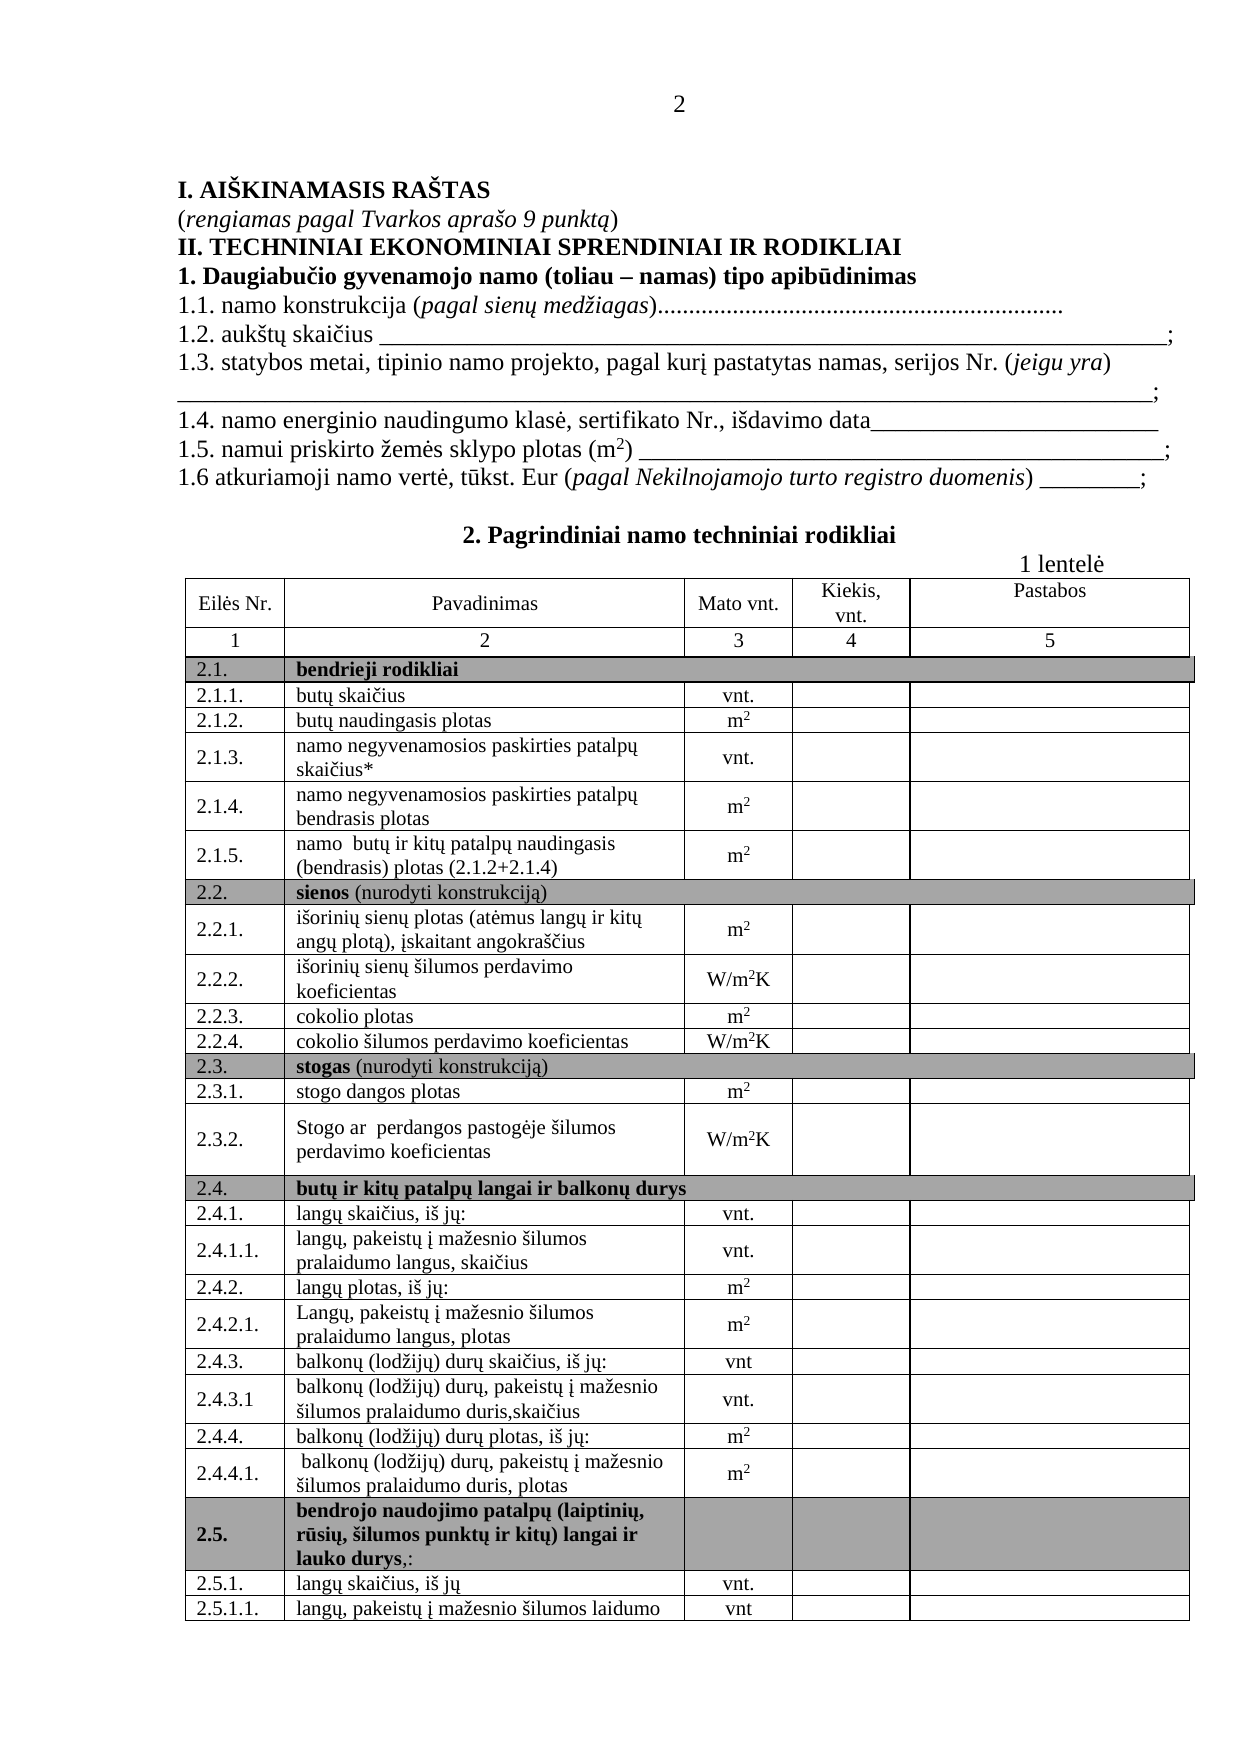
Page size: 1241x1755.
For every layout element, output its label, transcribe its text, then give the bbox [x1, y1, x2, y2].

table_cell 2.4.4. [186, 1424, 284, 1448]
table_cell [1190, 1201, 1194, 1225]
table_header [1190, 578, 1194, 627]
table_header Pastabos [911, 579, 1189, 627]
table_cell [911, 1004, 1189, 1028]
table_cell m2 [685, 831, 792, 879]
table_cell [911, 782, 1189, 830]
table_cell m2 [685, 1004, 792, 1028]
table_cell [793, 782, 909, 830]
table_cell 2.4.2.1. [186, 1300, 284, 1348]
table_cell [1190, 1225, 1194, 1274]
table_cell [1190, 627, 1194, 656]
table_cell [793, 1349, 909, 1373]
table_cell 2 [285, 628, 684, 656]
table_cell butų skaičius [285, 683, 684, 707]
table_cell išorinių sienų plotas (atėmus langų ir kitų angų plotą), įskaitant angokraščius [285, 905, 684, 953]
table_cell bendrojo naudojimo patalpų (laiptinių, rūsių, šilumos punktų ir kitų) langai ir lauko durys,: [285, 1498, 684, 1570]
table_cell [1190, 830, 1194, 879]
text II. TECHNINIAI EKONOMINIAI SPRENDINIAI IR RODIKLIAI [177, 232, 1181, 261]
table_cell m2 [685, 1079, 792, 1103]
table_cell išorinių sienų šilumos perdavimo koeficientas [285, 955, 684, 1003]
table_cell [1190, 954, 1194, 1003]
table_cell langų, pakeistų į mažesnio šilumos laidumo [285, 1596, 684, 1620]
table_cell 5 [911, 628, 1189, 656]
table_cell [911, 1029, 1189, 1053]
table_cell stogas (nurodyti konstrukciją) [285, 1053, 1194, 1078]
table_cell 4 [793, 628, 909, 656]
table_cell vnt. [685, 1226, 792, 1274]
table_cell [1190, 683, 1194, 707]
text 1.4. namo energinio naudingumo klasė, sertifikato Nr., išdavimo data_______________________ [177, 405, 1181, 434]
table_cell [911, 708, 1189, 732]
text (rengiamas pagal Tvarkos aprašo 9 punktą) [177, 204, 1181, 232]
table_cell 2.5. [186, 1498, 284, 1570]
table_cell [793, 905, 909, 953]
table_cell [1190, 732, 1194, 781]
table_cell m2 [685, 782, 792, 830]
text 1.3. statybos metai, tipinio namo projekto, pagal kurį pastatytas namas, serijos Nr. (jeigu yra) ______________________________________________________________________________; [177, 347, 1181, 405]
table_cell 1 [186, 628, 284, 656]
table_cell langų, pakeistų į mažesnio šilumos pralaidumo langus, skaičius [285, 1226, 684, 1274]
table_cell langų skaičius, iš jų [285, 1571, 684, 1595]
table_cell vnt. [685, 733, 792, 781]
table_cell m2 [685, 1275, 792, 1299]
table_cell [911, 1104, 1189, 1175]
table_cell 2.2.2. [186, 955, 284, 1003]
table_cell namo butų ir kitų patalpų naudingasis (bendrasis) plotas (2.1.2+2.1.4) [285, 831, 684, 879]
table_cell W/m2K [685, 955, 792, 1003]
table_cell [1190, 1274, 1194, 1299]
table_cell [793, 708, 909, 732]
table_cell [911, 1571, 1189, 1595]
table_cell namo negyvenamosios paskirties patalpų bendrasis plotas [285, 782, 684, 830]
table_cell [793, 1498, 909, 1570]
table_cell 2.4.1. [186, 1201, 284, 1225]
table_cell vnt. [685, 1201, 792, 1225]
table_cell [793, 1004, 909, 1028]
table_cell [793, 1104, 909, 1175]
table_cell [1190, 905, 1194, 953]
table_cell [793, 1029, 909, 1053]
table_cell [1190, 1348, 1194, 1373]
table_cell [911, 1300, 1189, 1348]
table_cell Langų, pakeistų į mažesnio šilumos pralaidumo langus, plotas [285, 1300, 684, 1348]
table_cell 2.2.1. [186, 905, 284, 953]
table_cell [911, 831, 1189, 879]
table_cell [1190, 1595, 1194, 1620]
table_cell [1190, 1028, 1194, 1053]
text 1.1. namo konstrukcija (pagal sienų medžiagas)................................................................. [177, 290, 1181, 319]
table_cell stogo dangos plotas [285, 1079, 684, 1103]
table_cell [911, 1596, 1189, 1620]
table_cell vnt. [685, 683, 792, 707]
table_cell 2.4.3. [186, 1349, 284, 1373]
table_cell 2.5.1.1. [186, 1596, 284, 1620]
table_cell [793, 1449, 909, 1497]
table_cell 2.2.4. [186, 1029, 284, 1053]
table_cell butų naudingasis plotas [285, 708, 684, 732]
table_cell 2.1.1. [186, 683, 284, 707]
table_cell [793, 955, 909, 1003]
table_cell m2 [685, 905, 792, 953]
table_cell 2.4.2. [186, 1275, 284, 1299]
table_cell [911, 1275, 1189, 1299]
table_cell m2 [685, 708, 792, 732]
table_cell Stogo ar perdangos pastogėje šilumos perdavimo koeficientas [285, 1104, 684, 1175]
table_cell langų skaičius, iš jų: [285, 1201, 684, 1225]
table_cell m2 [685, 1300, 792, 1348]
table_cell W/m2K [685, 1029, 792, 1053]
table_cell 2.4.4.1. [186, 1449, 284, 1497]
text I. AIŠKINAMASIS RAŠTAS [177, 175, 1181, 204]
table_cell 2.1.3. [186, 733, 284, 781]
table_cell [911, 1226, 1189, 1274]
table_cell butų ir kitų patalpų langai ir balkonų durys [285, 1175, 1194, 1200]
table_cell [793, 1596, 909, 1620]
table_header Eilės Nr. [186, 579, 284, 627]
table_cell 2.4.1.1. [186, 1226, 284, 1274]
table_cell [911, 683, 1189, 707]
table_cell vnt [685, 1596, 792, 1620]
table_cell [911, 1349, 1189, 1373]
table_cell [793, 733, 909, 781]
table_cell [911, 1424, 1189, 1448]
table_cell [911, 1201, 1189, 1225]
table_cell [1190, 1374, 1194, 1423]
table_cell [911, 955, 1189, 1003]
table_cell [1190, 1423, 1194, 1448]
table_cell [793, 1275, 909, 1299]
table_cell 2.2. [186, 880, 284, 904]
table_cell cokolio plotas [285, 1004, 684, 1028]
table_cell balkonų (lodžijų) durų, pakeistų į mažesnio šilumos pralaidumo duris,skaičius [285, 1375, 684, 1423]
table_cell vnt [685, 1349, 792, 1373]
table_cell [911, 1449, 1189, 1497]
table_cell [793, 1424, 909, 1448]
table_cell [1190, 1003, 1194, 1028]
table_cell [1190, 1570, 1194, 1595]
table_header Mato vnt. [685, 579, 792, 627]
table_cell 2.1.4. [186, 782, 284, 830]
table_cell 2.3. [186, 1054, 284, 1078]
table_cell vnt. [685, 1571, 792, 1595]
table_cell [911, 733, 1189, 781]
text 1. Daugiabučio gyvenamojo namo (toliau – namas) tipo apibūdinimas [177, 261, 1181, 290]
table_cell [911, 1079, 1189, 1103]
table_cell [1190, 1299, 1194, 1348]
table_cell [793, 1226, 909, 1274]
table_cell langų plotas, iš jų: [285, 1275, 684, 1299]
text 1.2. aukštų skaičius _______________________________________________________________; [177, 319, 1181, 347]
text 2. Pagrindiniai namo techniniai rodikliai [177, 520, 1181, 549]
table_cell [1190, 707, 1194, 732]
table_cell [793, 1201, 909, 1225]
table_cell W/m2K [685, 1104, 792, 1175]
text 1 lentelė [177, 549, 1181, 577]
text 1.5. namui priskirto žemės sklypo plotas (m2) __________________________________________; [177, 434, 1181, 462]
table_cell 2.1.5. [186, 831, 284, 879]
table_cell 2.1. [186, 658, 284, 681]
table_cell [911, 1375, 1189, 1423]
table_cell balkonų (lodžijų) durų skaičius, iš jų: [285, 1349, 684, 1373]
table_cell 2.4. [186, 1176, 284, 1200]
table_cell [685, 1498, 792, 1570]
table_cell [1190, 1079, 1194, 1103]
table_cell m2 [685, 1424, 792, 1448]
table_cell [911, 1498, 1189, 1570]
table_cell balkonų (lodžijų) durų, pakeistų į mažesnio šilumos pralaidumo duris, plotas [285, 1449, 684, 1497]
table_cell [793, 1079, 909, 1103]
table_cell bendrieji rodikliai [285, 656, 1194, 681]
table_cell [911, 905, 1189, 953]
table_cell 3 [685, 628, 792, 656]
table_cell 2.4.3.1 [186, 1375, 284, 1423]
table_cell 2.3.2. [186, 1104, 284, 1175]
table_header Pavadinimas [285, 579, 684, 627]
table_cell [793, 683, 909, 707]
table_cell balkonų (lodžijų) durų plotas, iš jų: [285, 1424, 684, 1448]
table_cell [1190, 1448, 1194, 1497]
table_cell 2.1.2. [186, 708, 284, 732]
table_cell 2.3.1. [186, 1079, 284, 1103]
table_cell [793, 1300, 909, 1348]
table_cell m2 [685, 1449, 792, 1497]
table_cell sienos (nurodyti konstrukciją) [285, 879, 1194, 904]
table_cell cokolio šilumos perdavimo koeficientas [285, 1029, 684, 1053]
table_cell [793, 1375, 909, 1423]
table_cell 2.5.1. [186, 1571, 284, 1595]
table_header Kiekis, vnt. [793, 579, 909, 627]
table_cell [1190, 781, 1194, 830]
table_cell namo negyvenamosios paskirties patalpų skaičius* [285, 733, 684, 781]
text 1.6 atkuriamoji namo vertė, tūkst. Eur (pagal Nekilnojamojo turto registro duomenis) ________; [177, 462, 1181, 491]
table_cell [793, 831, 909, 879]
table_cell [1190, 1497, 1194, 1570]
table_cell vnt. [685, 1375, 792, 1423]
table_cell 2.2.3. [186, 1004, 284, 1028]
table_cell [1190, 1103, 1194, 1175]
table_cell [793, 1571, 909, 1595]
